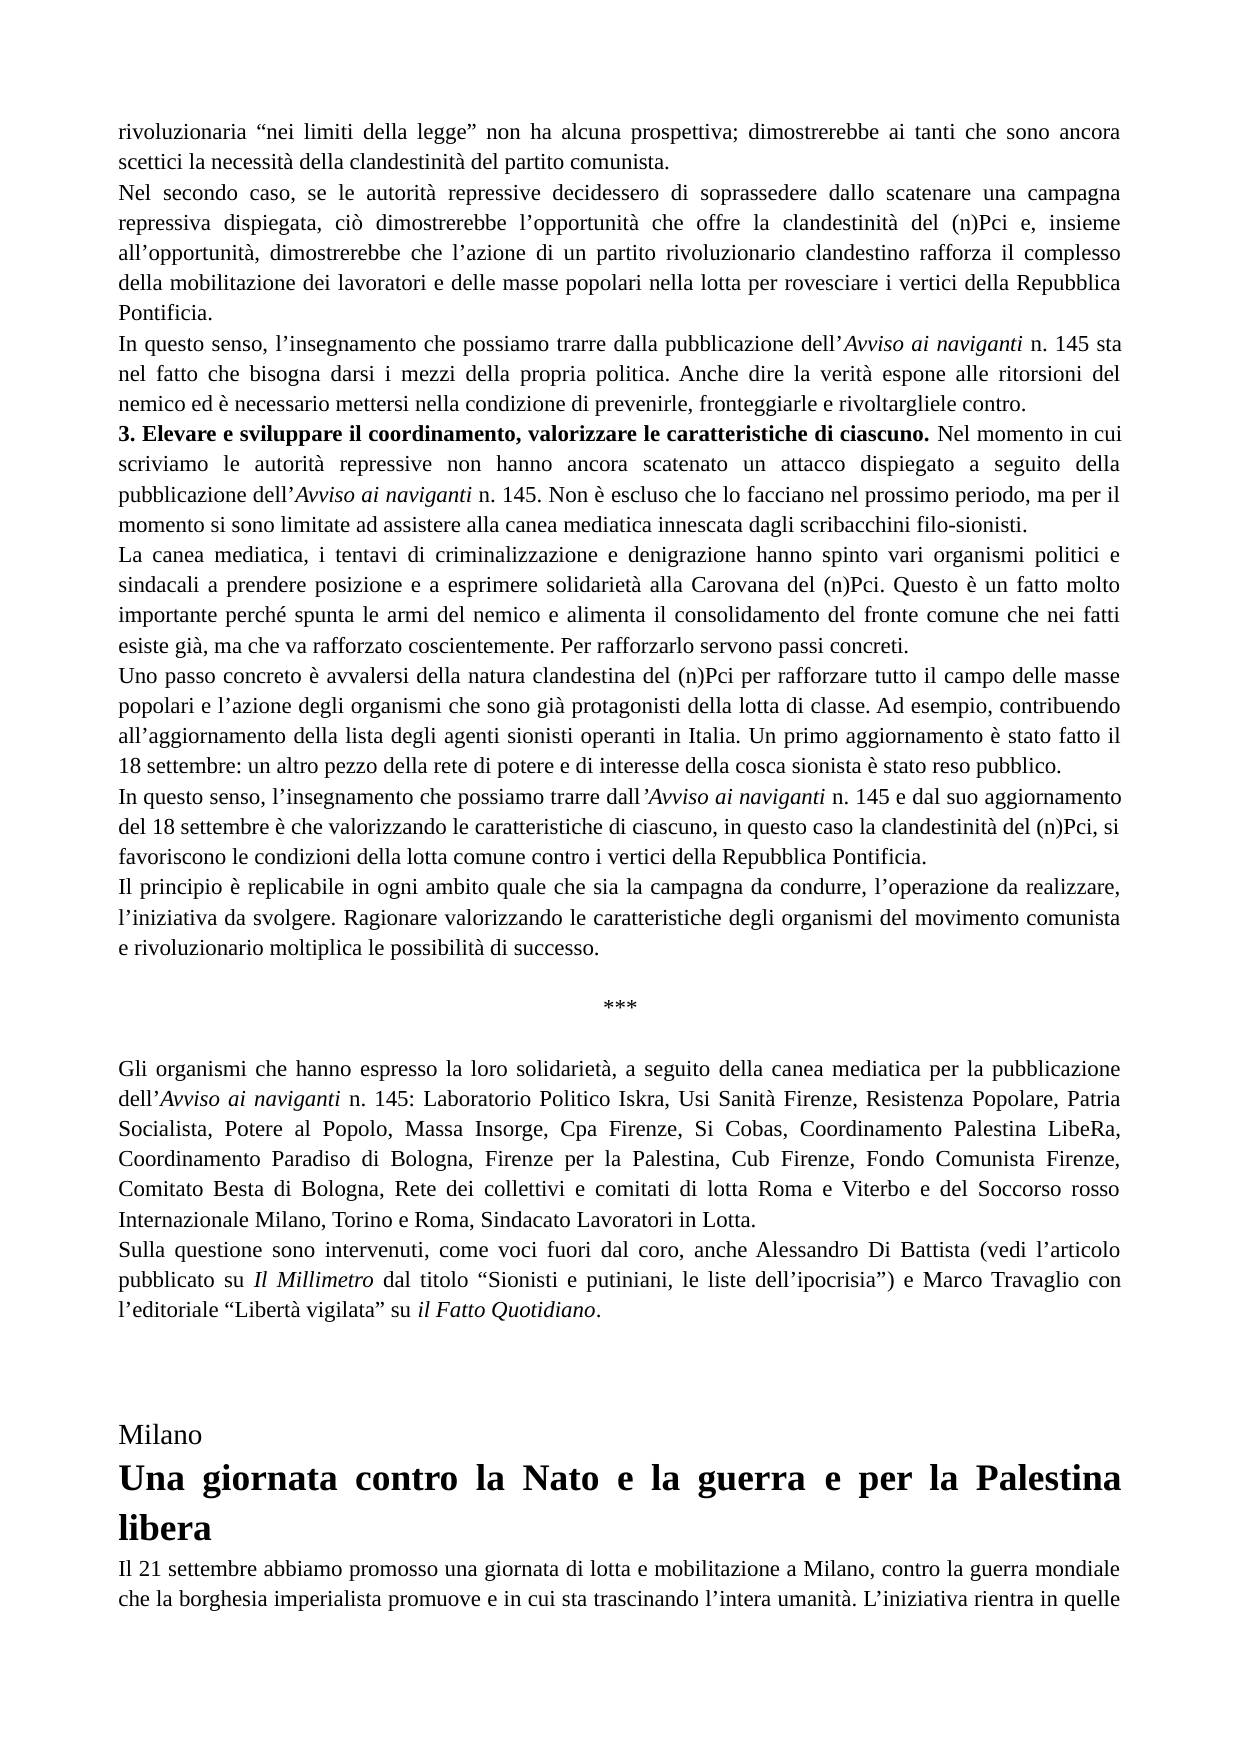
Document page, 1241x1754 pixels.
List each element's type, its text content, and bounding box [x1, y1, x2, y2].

text Nel secondo caso, se le autorità repressive decidessero di soprassedere dallo scatenare una campagna repressiva dispiegata, ciò dimostrerebbe l’opportunità che offre la clandestinità del (n)Pci e, insieme all’opportunità, dimostrerebbe che l’azione di un partito rivoluzionario clandestino rafforza il complesso della mobilitazione dei lavoratori e delle masse popolari nella lotta per rovesciare i vertici della Repubblica Pontificia. [118, 178, 1122, 326]
text In questo senso, l’insegnamento che possiamo trarre dall’Avviso ai naviganti n. 145 e dal suo aggiornamento del 18 settembre è che valorizzando le caratteristiche di ciascuno, in questo caso la clandestinità del (n)Pci, si favoriscono le condizioni della lotta comune contro i vertici della Repubblica Pontificia. [118, 783, 1122, 869]
text Uno passo concreto è avvalersi della natura clandestina del (n)Pci per rafforzare tutto il campo delle masse popolari e l’azione degli organismi che sono già protagonisti della lotta di classe. Ad esempio, contribuendo all’aggiornamento della lista degli agenti sionisti operanti in Italia. Un primo aggiornamento è stato fatto il 18 settembre: un altro pezzo della rete di potere e di interesse della cosca sionista è stato reso pubblico. [118, 662, 1122, 779]
text Il 21 settembre abbiamo promosso una giornata di lotta e mobilitazione a Milano, contro la guerra mondiale che la borghesia imperialista promuove e in cui sta trascinando l’intera umanità. L’iniziativa rientra in quelle [118, 1555, 1122, 1611]
text 3. Elevare e sviluppare il coordinamento, valorizzare le caratteristiche di ciascuno. Nel momento in cui scriviamo le autorità repressive non hanno ancora scatenato un attacco dispiegato a seguito della pubblicazione dell’Avviso ai naviganti n. 145. Non è escluso che lo facciano nel prossimo periodo, ma per il momento si sono limitate ad assistere alla canea mediatica innescata dagli scribacchini filo-sionisti. [118, 420, 1122, 537]
text rivoluzionaria “nei limiti della legge” non ha alcuna prospettiva; dimostrerebbe ai tanti che sono ancora scettici la necessità della clandestinità del partito comunista. [118, 118, 1122, 175]
text Gli organismi che hanno espresso la loro solidarietà, a seguito della canea mediatica per la pubblicazione dell’Avviso ai naviganti n. 145: Laboratorio Politico Iskra, Usi Sanità Firenze, Resistenza Popolare, Patria Socialista, Potere al Popolo, Massa Insorge, Cpa Firenze, Si Cobas, Coordinamento Palestina LibeRa, Coordinamento Paradiso di Bologna, Firenze per la Palestina, Cub Firenze, Fondo Comunista Firenze, Comitato Besta di Bologna, Rete dei collettivi e comitati di lotta Roma e Viterbo e del Soccorso rosso Internazionale Milano, Torino e Roma, Sindacato Lavoratori in Lotta. [118, 1054, 1122, 1232]
text In questo senso, l’insegnamento che possiamo trarre dalla pubblicazione dell’Avviso ai naviganti n. 145 sta nel fatto che bisogna darsi i mezzi della propria politica. Anche dire la verità espone alle ritorsioni del nemico ed è necessario mettersi nella condizione di prevenirle, fronteggiarle e rivoltargliele contro. [118, 329, 1122, 416]
text Una giornata contro la Nato e la guerra e per la Palestina libera [118, 1456, 1122, 1548]
text Milano [118, 1417, 1122, 1451]
text *** [118, 994, 1122, 1021]
text Sulla questione sono intervenuti, come voci fuori dal coro, anche Alessandro Di Battista (vedi l’articolo pubblicato su Il Millimetro dal titolo “Sionisti e putiniani, le liste dell’ipocrisia”) e Marco Travaglio con l’editoriale “Libertà vigilata” su il Fatto Quotidiano. [118, 1236, 1122, 1323]
text Il principio è replicabile in ogni ambito quale che sia la campagna da condurre, l’operazione da realizzare, l’iniziativa da svolgere. Ragionare valorizzando le caratteristiche degli organismi del movimento comunista e rivoluzionario moltiplica le possibilità di successo. [118, 873, 1122, 960]
text La canea mediatica, i tentavi di criminalizzazione e denigrazione hanno spinto vari organismi politici e sindacali a prendere posizione e a esprimere solidarietà alla Carovana del (n)Pci. Questo è un fatto molto importante perché spunta le armi del nemico e alimenta il consolidamento del fronte comune che nei fatti esiste già, ma che va rafforzato coscientemente. Per rafforzarlo servono passi concreti. [118, 541, 1122, 658]
